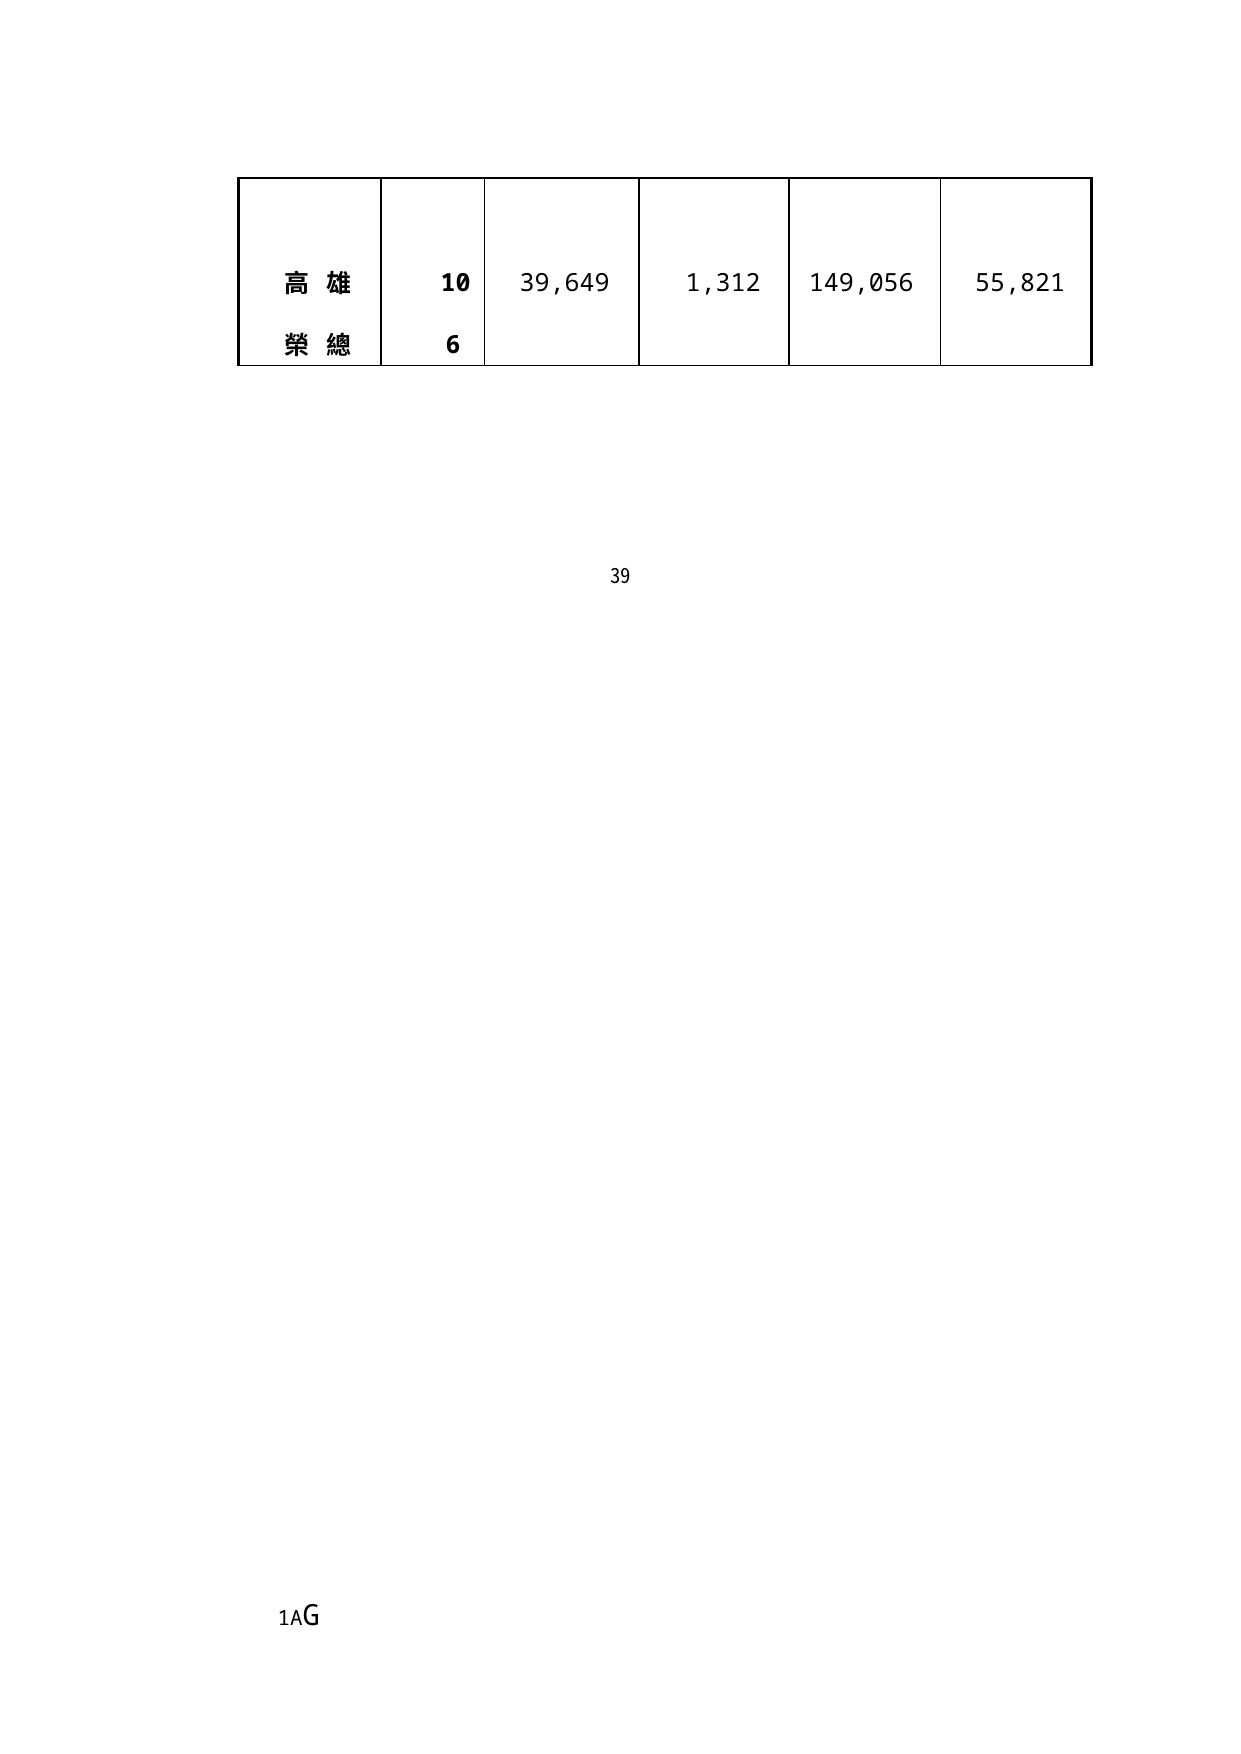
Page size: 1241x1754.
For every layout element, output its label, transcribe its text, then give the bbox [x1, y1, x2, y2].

table_cell 1,312 [640, 179, 788, 365]
table_cell 39,649 [485, 179, 638, 365]
table_cell 106 [382, 179, 484, 365]
table_cell 55,821 [941, 179, 1090, 365]
table_cell 高雄榮總 [240, 179, 380, 365]
table_cell 149,056 [790, 179, 940, 365]
